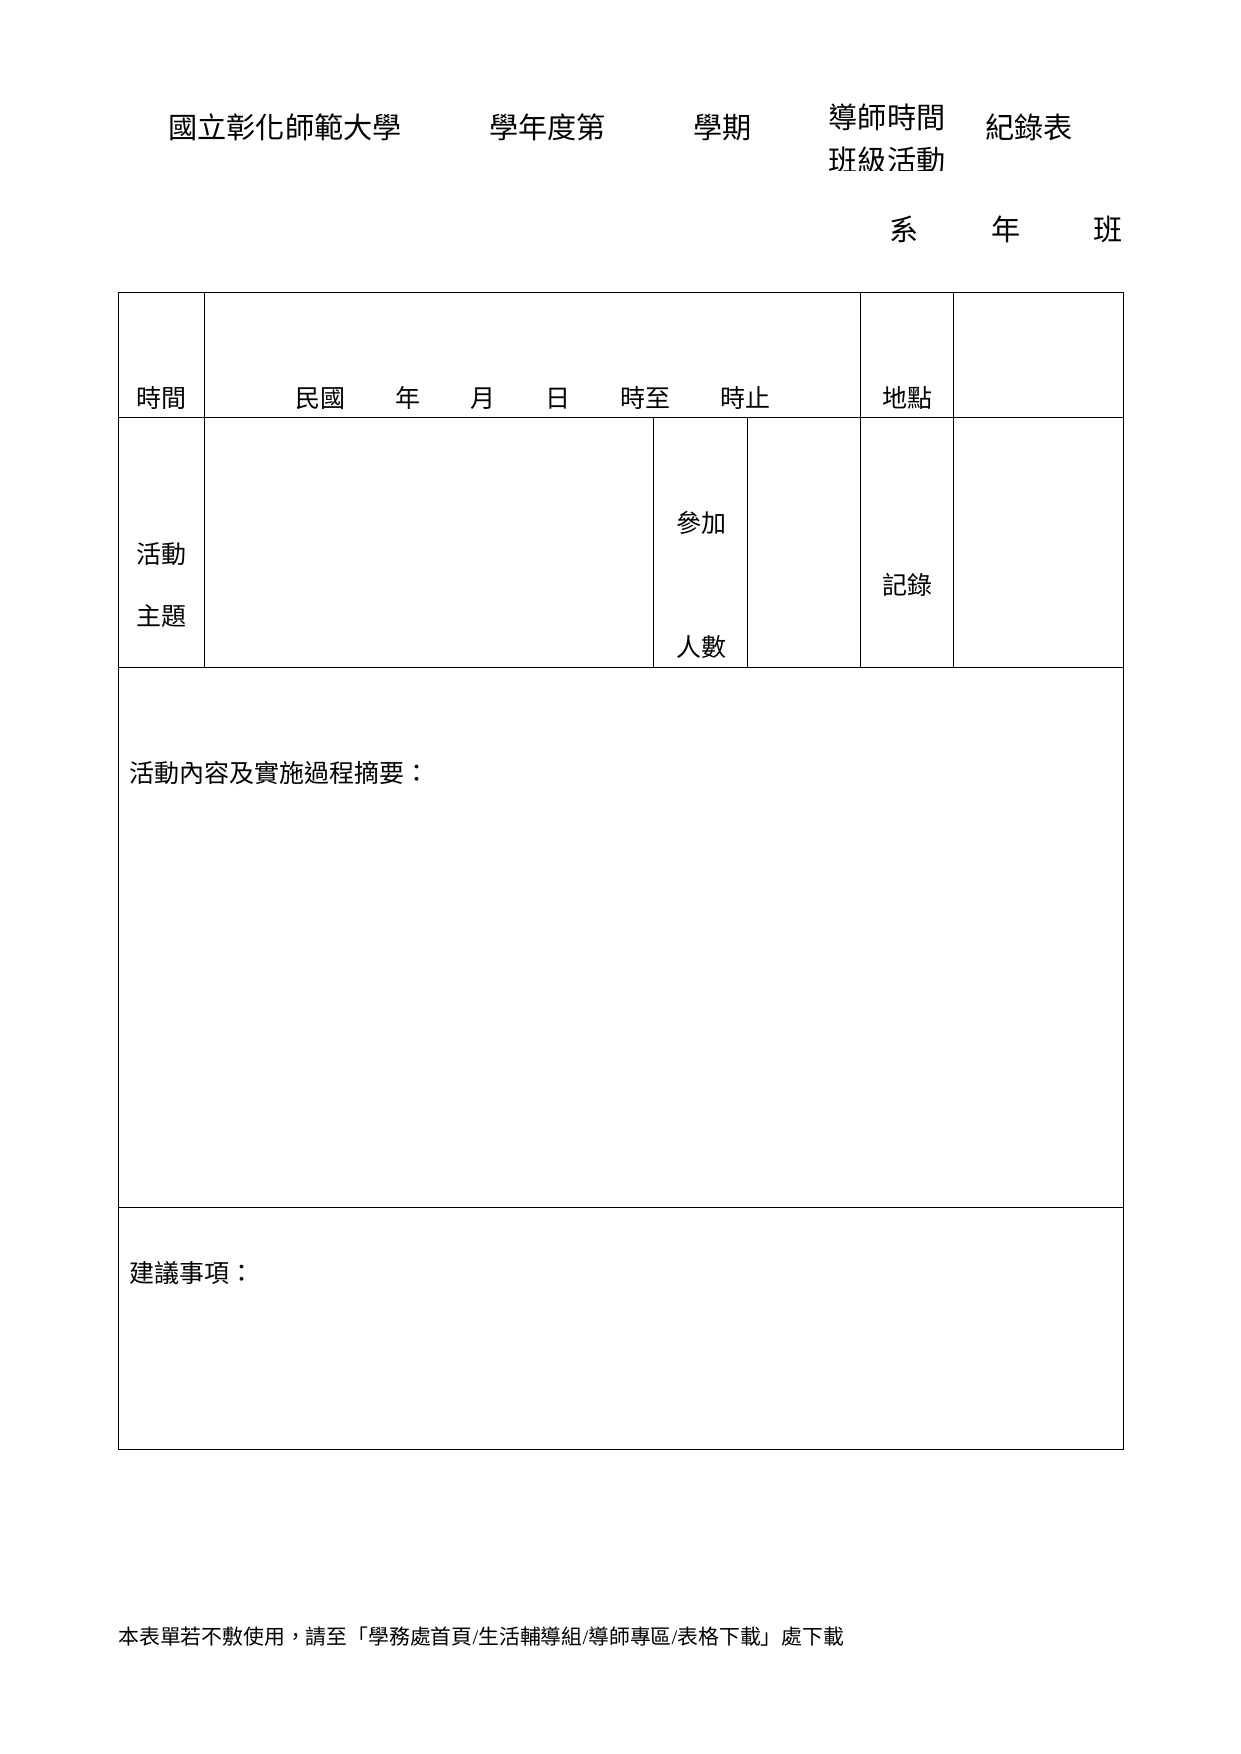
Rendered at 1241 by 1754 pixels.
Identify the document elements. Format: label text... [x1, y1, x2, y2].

table_cell 建議事項： [119, 1208, 1123, 1449]
table_cell [205, 418, 653, 667]
table_header 時間 [119, 293, 204, 417]
table_cell 記錄 [861, 418, 953, 667]
text 導師時間 [828, 95, 945, 137]
table_header 民國 年 月 日 時至 時止 [205, 293, 860, 417]
table_cell [954, 418, 1123, 667]
table_cell 活動內容及實施過程摘要： [119, 668, 1123, 1207]
table_cell 參加 人數 [654, 418, 747, 667]
text [813, 87, 960, 178]
text 班級活動 [828, 137, 945, 170]
table_header [954, 293, 1123, 417]
text 國立彰化師範大學 學年度第 學期 [118, 104, 812, 147]
text 紀錄表 [962, 104, 1122, 147]
table_header 地點 [861, 293, 953, 417]
table_cell [748, 418, 860, 667]
text 系 年 班 [118, 207, 1122, 249]
table_cell 活動 主題 [119, 418, 204, 667]
